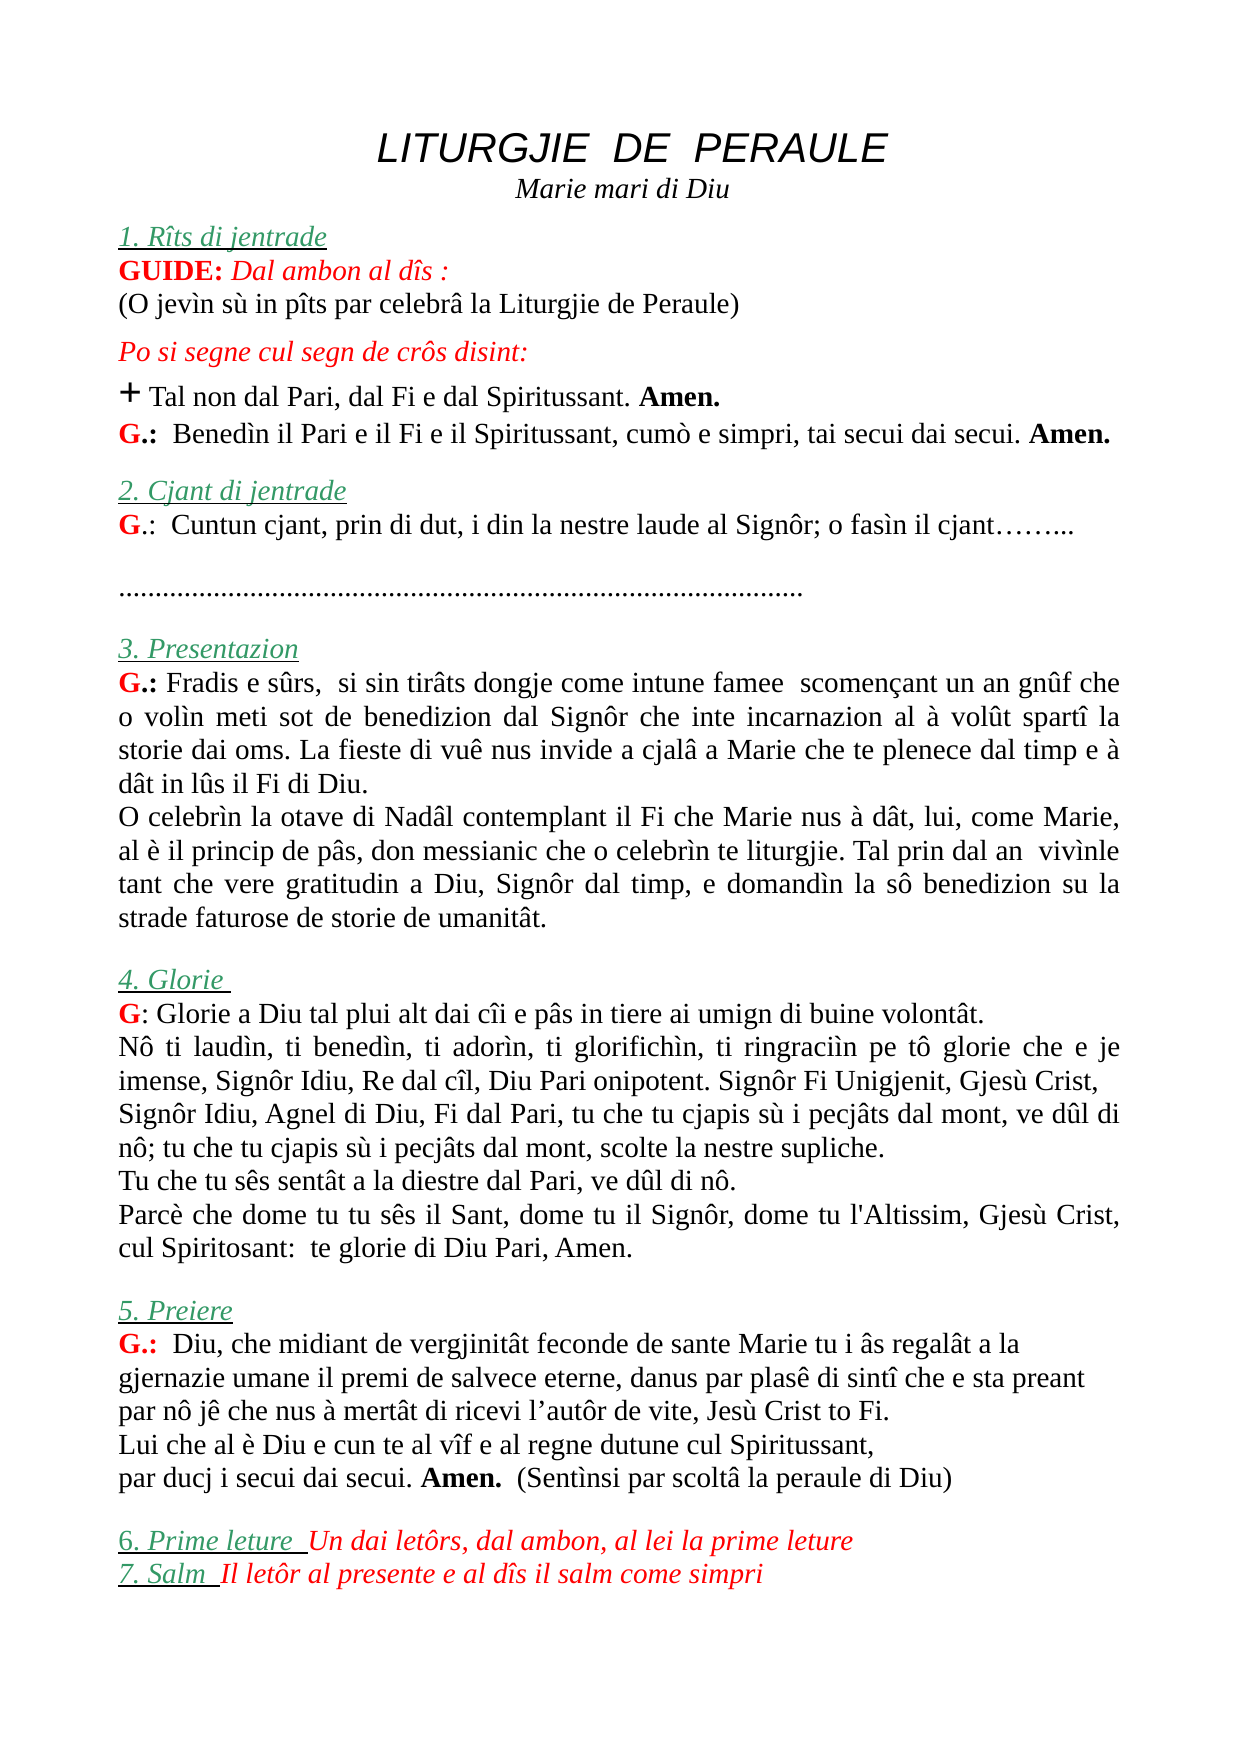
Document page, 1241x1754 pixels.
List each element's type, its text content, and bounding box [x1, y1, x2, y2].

text par ducj i secui dai secui. Amen. (Sentìnsi par scoltâ la peraule di Diu) [118, 1461, 1122, 1494]
text Signôr Idiu, Agnel di Diu, Fi dal Pari, tu che tu cjapis sù i pecjâts dal mont, ve dûl di nô; tu che tu cjapis sù i pecjâts dal mont, scolte la nestre supliche. [118, 1096, 1122, 1163]
text O celebrìn la otave di Nadâl contemplant il Fi che Marie nus à dât, lui, come Marie, al è il princip de pâs, don messianic che o celebrìn te liturgjie. Tal prin dal an vivìnle tant che vere gratitudin a Diu, Signôr dal timp, e domandìn la sô benedizion su la strade faturose de storie de umanitât. [118, 799, 1122, 933]
text G.: Cuntun cjant, prin di dut, i din la nestre laude al Signôr; o fasìn il cjant……... [118, 507, 1122, 541]
text Nô ti laudìn, ti benedìn, ti adorìn, ti glorifichìn, ti ringraciìn pe tô glorie che e je imense, Signôr Idiu, Re dal cîl, Diu Pari onipotent. Signôr Fi Unigjenit, Gjesù Crist, [118, 1029, 1122, 1096]
text Marie mari di Diu [118, 171, 1122, 205]
text Parcè che dome tu tu sês il Sant, dome tu il Signôr, dome tu l'Altissim, Gjesù Crist, cul Spiritosant: te glorie di Diu Pari, Amen. [118, 1197, 1122, 1264]
text + Tal non dal Pari, dal Fi e dal Spiritussant. Amen. [118, 368, 1122, 416]
text G.: Diu, che midiant de vergjinitât feconde de sante Marie tu i âs regalât a la gjernazie umane il premi de salvece eterne, danus par plasê di sintî che e sta preant par nô jê che nus à mertât di ricevi l’autôr de vite, Jesù Crist to Fi. [118, 1326, 1122, 1427]
text G.: Benedìn il Pari e il Fi e il Spiritussant, cumò e simpri, tai secui dai secui. Amen. [118, 416, 1122, 449]
text 6. Prime leture Un dai letôrs, dal ambon, al lei la prime leture [118, 1523, 1122, 1556]
text (O jevìn sù in pîts par celebrâ la Liturgjie de Peraule) [118, 286, 1122, 320]
text G: Glorie a Diu tal plui alt dai cîi e pâs in tiere ai umign di buine volontât. [118, 996, 1122, 1029]
text 2. Cjant di jentrade [118, 473, 1122, 507]
text Po si segne cul segn de crôs disint: [118, 334, 1122, 368]
text GUIDE: Dal ambon al dîs : [118, 253, 1122, 286]
text Lui che al è Diu e cun te al vîf e al regne dutune cul Spiritussant, [118, 1427, 1122, 1461]
text 4. Glorie [118, 962, 1122, 996]
text G.: Fradis e sûrs, si sin tirâts dongje come intune famee scomençant un an gnûf che o volìn meti sot de benedizion dal Signôr che inte incarnazion al à volût spartî la storie dai oms. La fieste di vuê nus invide a cjalâ a Marie che te plenece dal timp e à dât in lûs il Fi di Diu. [118, 665, 1122, 799]
text 5. Preiere [118, 1293, 1122, 1326]
text Tu che tu sês sentât a la diestre dal Pari, ve dûl di nô. [118, 1163, 1122, 1197]
text .............................................................................................. [118, 569, 1122, 603]
text LITURGJIE DE PERAULE [118, 123, 1122, 171]
text 1. Rîts di jentrade [118, 219, 1122, 253]
text 3. Presentazion [118, 632, 1122, 665]
text 7. Salm Il letôr al presente e al dîs il salm come simpri [118, 1556, 1122, 1590]
